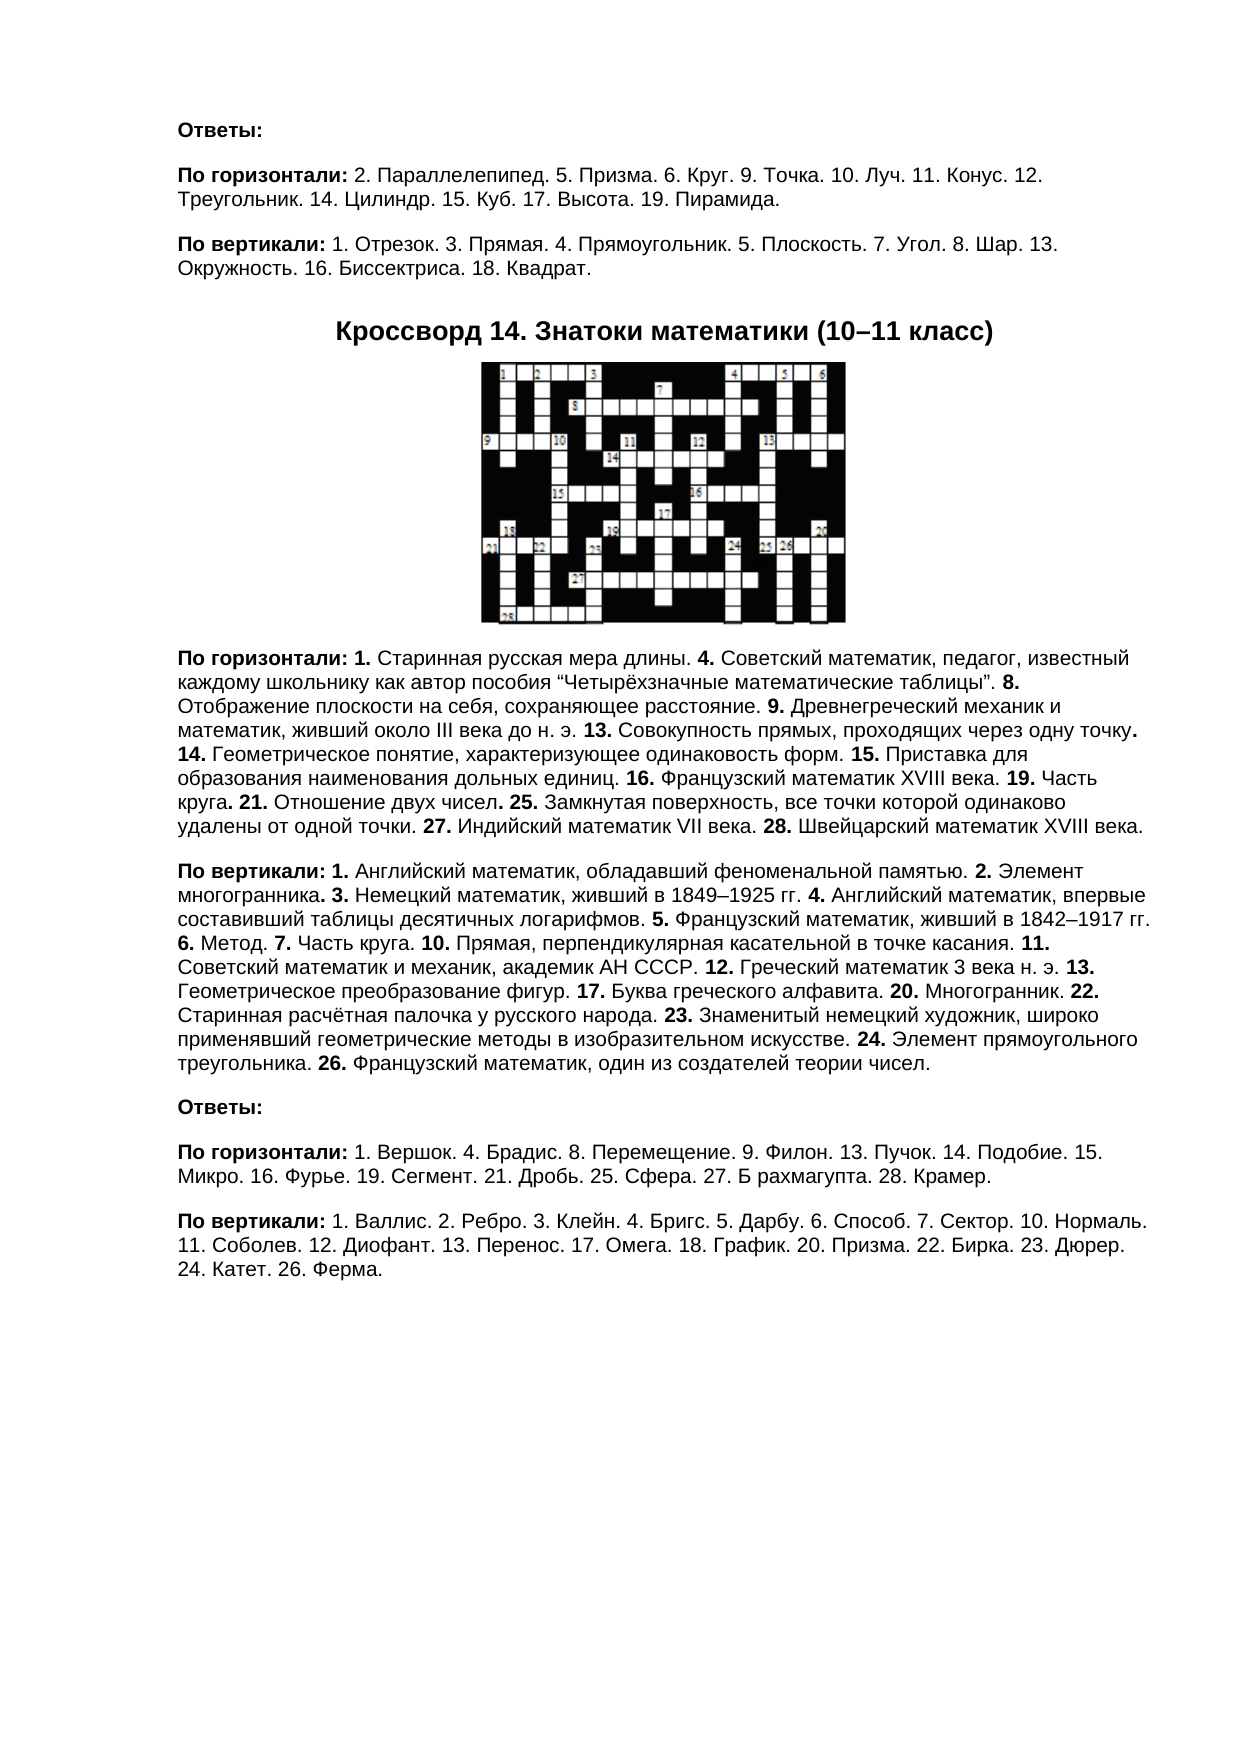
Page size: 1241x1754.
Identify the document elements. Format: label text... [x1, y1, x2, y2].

text По горизонтали: 2. Параллелепипед. 5. Призма. 6. Круг. 9. Точка. 10. Луч. 11. Конус. 12. Треугольник. 14. Цилиндр. 15. Куб. 17. Высота. 19. Пирамида. [177, 163, 1152, 211]
text Ответы: [177, 118, 1152, 142]
text По вертикали: 1. Валлис. 2. Ребро. 3. Клейн. 4. Бригс. 5. Дарбу. 6. Способ. 7. Сектор. 10. Нормаль. 11. Соболев. 12. Диофант. 13. Перенос. 17. Омега. 18. График. 20. Призма. 22. Бирка. 23. Дюрер. 24. Катет. 26. Ферма. [177, 1209, 1152, 1281]
text По горизонтали: 1. Вершок. 4. Брадис. 8. Перемещение. 9. Филон. 13. Пучок. 14. Подобие. 15. Микро. 16. Фурье. 19. Сегмент. 21. Дробь. 25. Сфера. 27. Б рахмагупта. 28. Крамер. [177, 1140, 1152, 1188]
text По вертикали: 1. Английский математик, обладавший феноменальной памятью. 2. Элемент многогранника. 3. Немецкий математик, живший в 1849–1925 гг. 4. Английский математик, впервые составивший таблицы десятичных логарифмов. 5. Французский математик, живший в 1842–1917 гг. 6. Метод. 7. Часть круга. 10. Прямая, перпендикулярная касательной в точке касания. 11. Советский математик и механик, академик АН СССР. 12. Греческий математик 3 века н. э. 13. Геометрическое преобразование фигур. 17. Буква греческого алфавита. 20. Многогранник. 22. Старинная расчётная палочка у русского народа. 23. Знаменитый немецкий художник, широко применявший геометрические методы в изобразительном искусстве. 24. Элемент прямоугольного треугольника. 26. Французский математик, один из создателей теории чисел. [177, 859, 1152, 1074]
text По вертикали: 1. Отрезок. 3. Прямая. 4. Прямоугольник. 5. Плоскость. 7. Угол. 8. Шар. 13. Окружность. 16. Биссектриса. 18. Квадрат. [177, 232, 1152, 279]
text По горизонтали: 1. Старинная русская мера длины. 4. Советский математик, педагог, известный каждому школьнику как автор пособия “Четырёхзначные математические таблицы”. 8. Отображение плоскости на себя, сохраняющее расстояние. 9. Древнегреческий механик и математик, живший около III века до н. э. 13. Совокупность прямых, проходящих через одну точку. 14. Геометрическое понятие, характеризующее одинаковость форм. 15. Приставка для образования наименования дольных единиц. 16. Французский математик XVIII века. 19. Часть круга. 21. Отношение двух чисел. 25. Замкнутая поверхность, все точки которой одинаково удалены от одной точки. 27. Индийский математик VII века. 28. Швейцарский математик XVIII века. [177, 646, 1152, 838]
subtitle Кроссворд 14. Знатоки математики (10–11 класс) [177, 315, 1152, 346]
text Ответы: [177, 1095, 1152, 1119]
